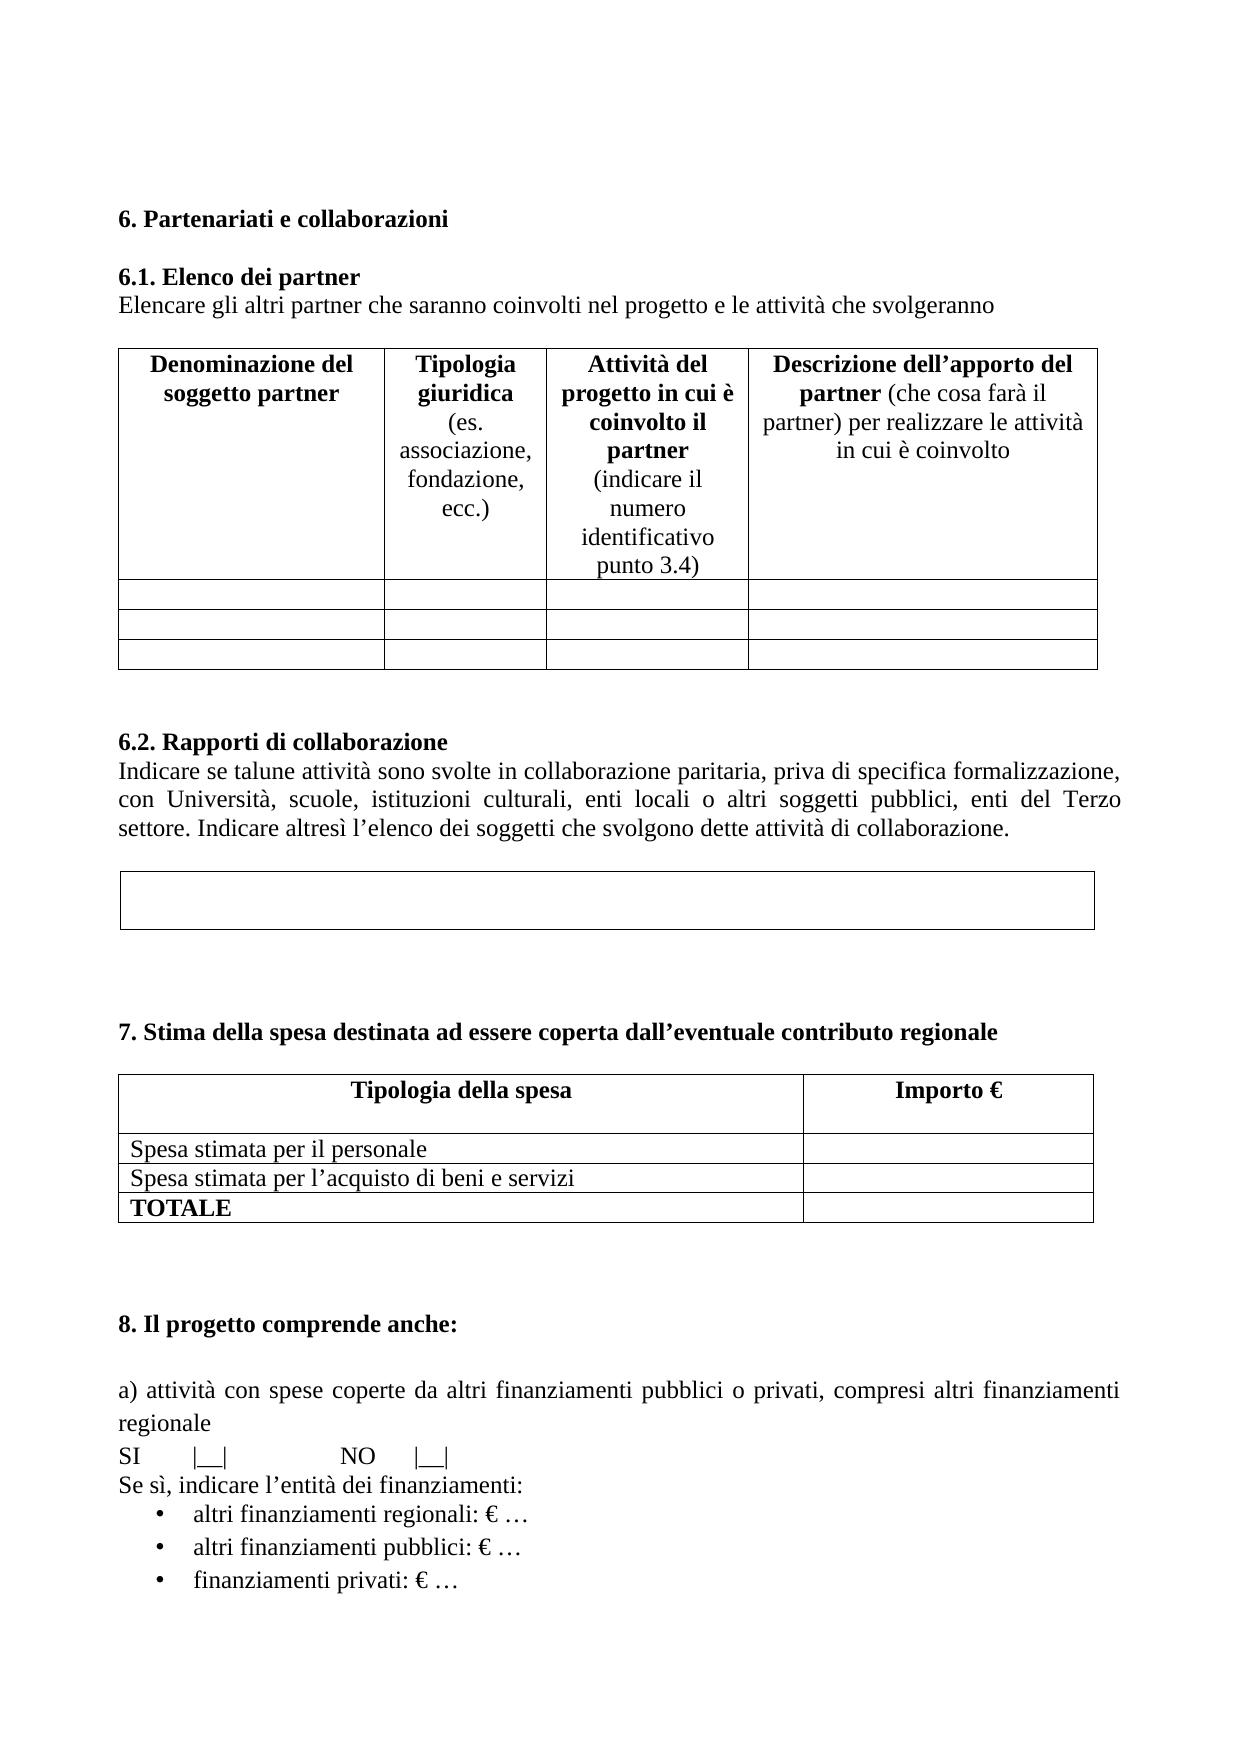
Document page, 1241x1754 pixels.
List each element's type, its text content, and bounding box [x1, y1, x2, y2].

list altri finanziamenti pubblici: € … [156, 1532, 1122, 1561]
table_header Descrizione dell’apporto del partner (che cosa farà il partner) per realizzare le attività in cui è coinvolto [749, 349, 1097, 579]
table_cell [804, 1164, 1093, 1192]
table_cell [749, 610, 1097, 639]
table_header Tipologia della spesa [119, 1075, 803, 1133]
table_cell [547, 580, 748, 609]
text 6. Partenariati e collaborazioni [118, 204, 1122, 233]
table_header Importo € [804, 1075, 1093, 1133]
table_cell [749, 580, 1097, 609]
table_cell [119, 610, 384, 639]
table_cell [119, 580, 384, 609]
text Indicare se talune attività sono svolte in collaborazione paritaria, priva di specifica formalizzazione, con Università, scuole, istituzioni culturali, enti locali o altri soggetti pubblici, enti del Terzo settore. Indicare altresì l’elenco dei soggetti che svolgono dette attività di collaborazione. [118, 756, 1122, 842]
table_cell [804, 1193, 1093, 1222]
table_cell [385, 610, 546, 639]
table_cell Spesa stimata per l’acquisto di beni e servizi [119, 1164, 803, 1192]
table_header [121, 872, 1094, 929]
table_header Tipologia giuridica (es. associazione, fondazione, ecc.) [385, 349, 546, 579]
table_cell [547, 610, 748, 639]
text Elencare gli altri partner che saranno coinvolti nel progetto e le attività che svolgeranno [118, 291, 1122, 319]
text Se sì, indicare l’entità dei finanziamenti: [118, 1470, 1122, 1499]
table_header Attività del progetto in cui è coinvolto il partner (indicare il numero identificativo punto 3.4) [547, 349, 748, 579]
table_cell [385, 580, 546, 609]
table_cell Spesa stimata per il personale [119, 1134, 803, 1162]
table_cell [119, 640, 384, 668]
text 8. Il progetto comprende anche: [118, 1309, 1122, 1338]
table_header Denominazione del soggetto partner [119, 349, 384, 579]
text a) attività con spese coperte da altri finanziamenti pubblici o privati, compresi altri finanziamenti regionale [118, 1375, 1122, 1437]
text SI |__| NO |__| [118, 1441, 1122, 1470]
list altri finanziamenti regionali: € … [156, 1499, 1122, 1528]
list finanziamenti privati: € … [156, 1565, 1122, 1594]
table_cell [749, 640, 1097, 668]
text 6.2. Rapporti di collaborazione [118, 727, 1122, 756]
table_cell [804, 1134, 1093, 1162]
table_cell [385, 640, 546, 668]
table_cell TOTALE [119, 1193, 803, 1222]
text 7. Stima della spesa destinata ad essere coperta dall’eventuale contributo regionale [118, 1017, 1122, 1045]
table_cell [547, 640, 748, 668]
text 6.1. Elenco dei partner [118, 262, 1122, 291]
